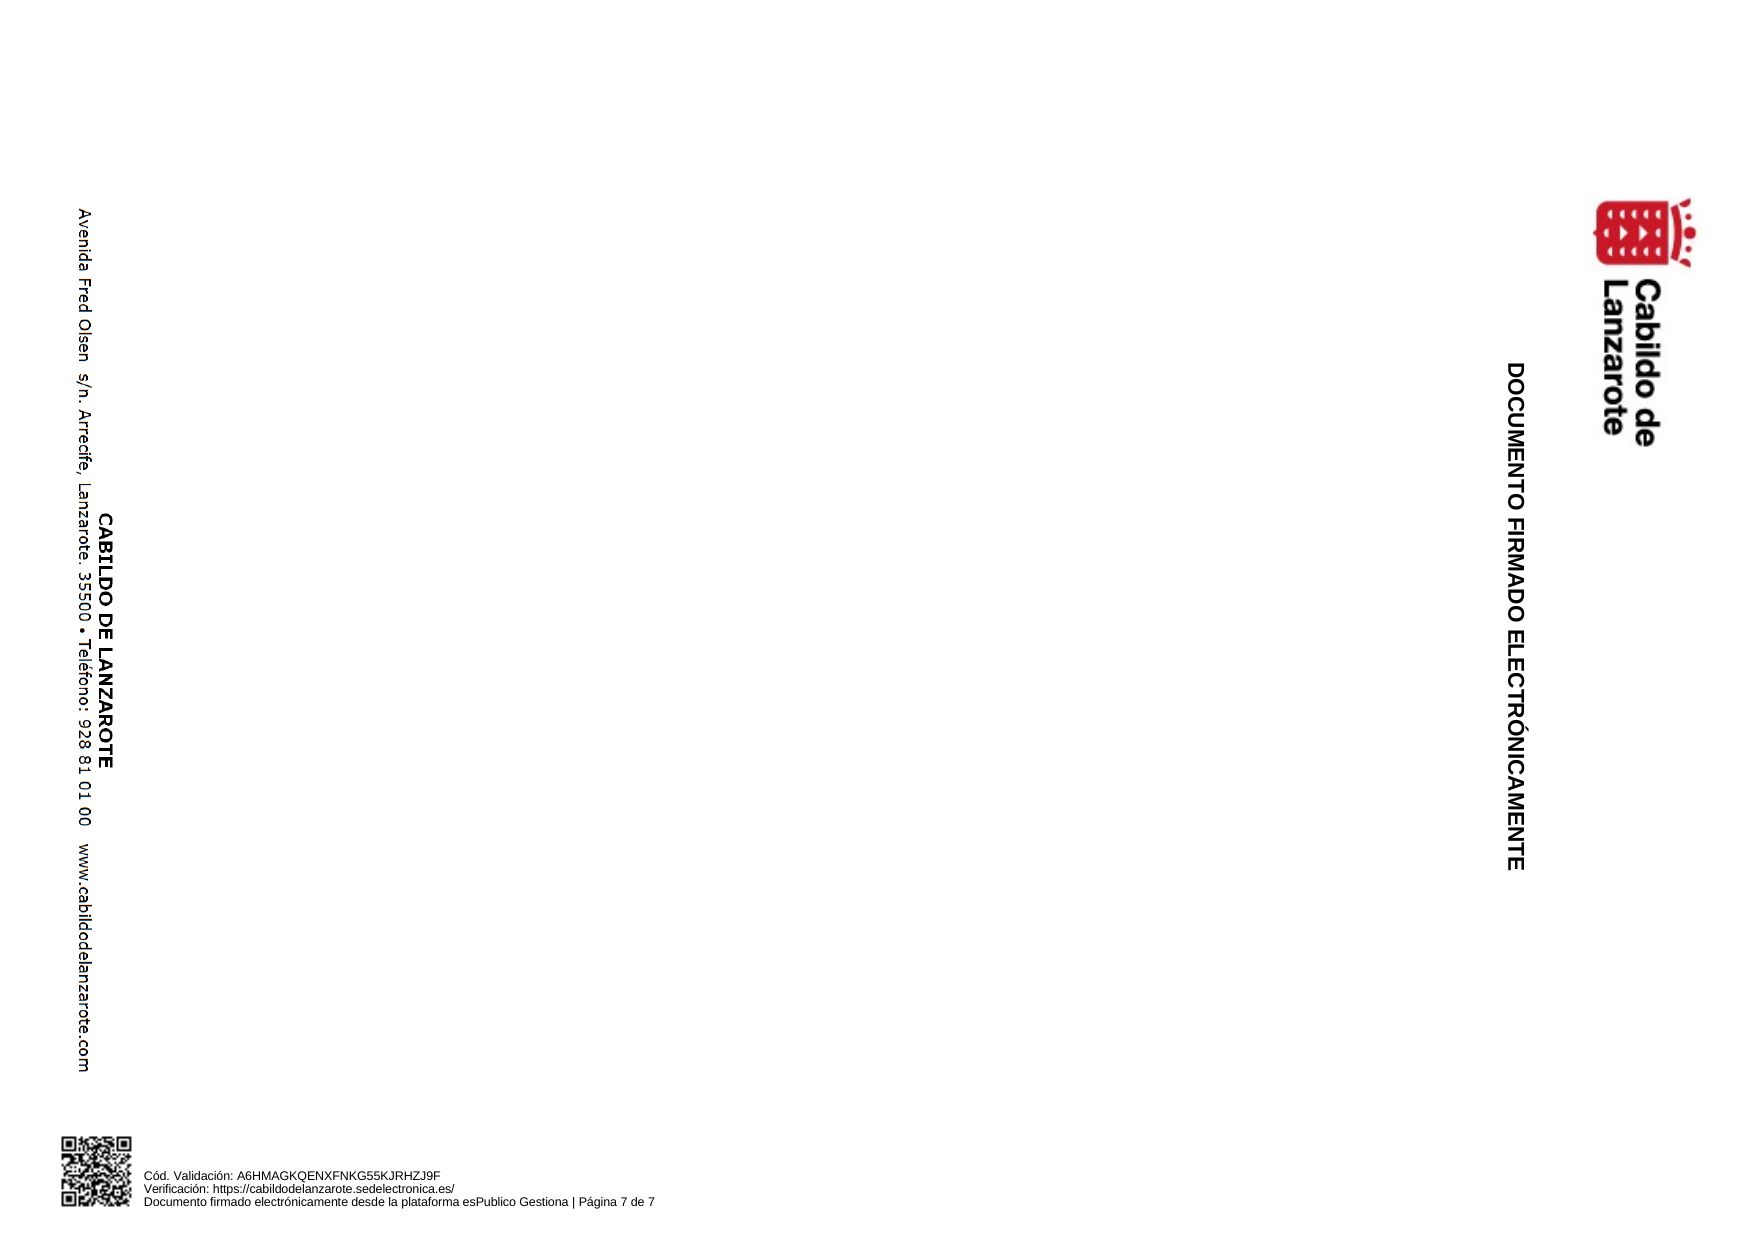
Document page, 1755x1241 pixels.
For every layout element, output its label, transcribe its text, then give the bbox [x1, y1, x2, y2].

text Verificación: https://cabildodelanzarote.sedelectronica.es/ [144, 1183, 1714, 1196]
text Cód. Validación: A6HMAGKQENXFNKG55KJRHZJ9F [144, 1170, 1714, 1183]
text Documento firmado electrónicamente desde la plataforma esPublico Gestiona | Página 7 de 7 [144, 1196, 1714, 1209]
text DOCUMENTO FIRMADO ELECTRÓNICAMENTE [1504, 362, 1529, 880]
